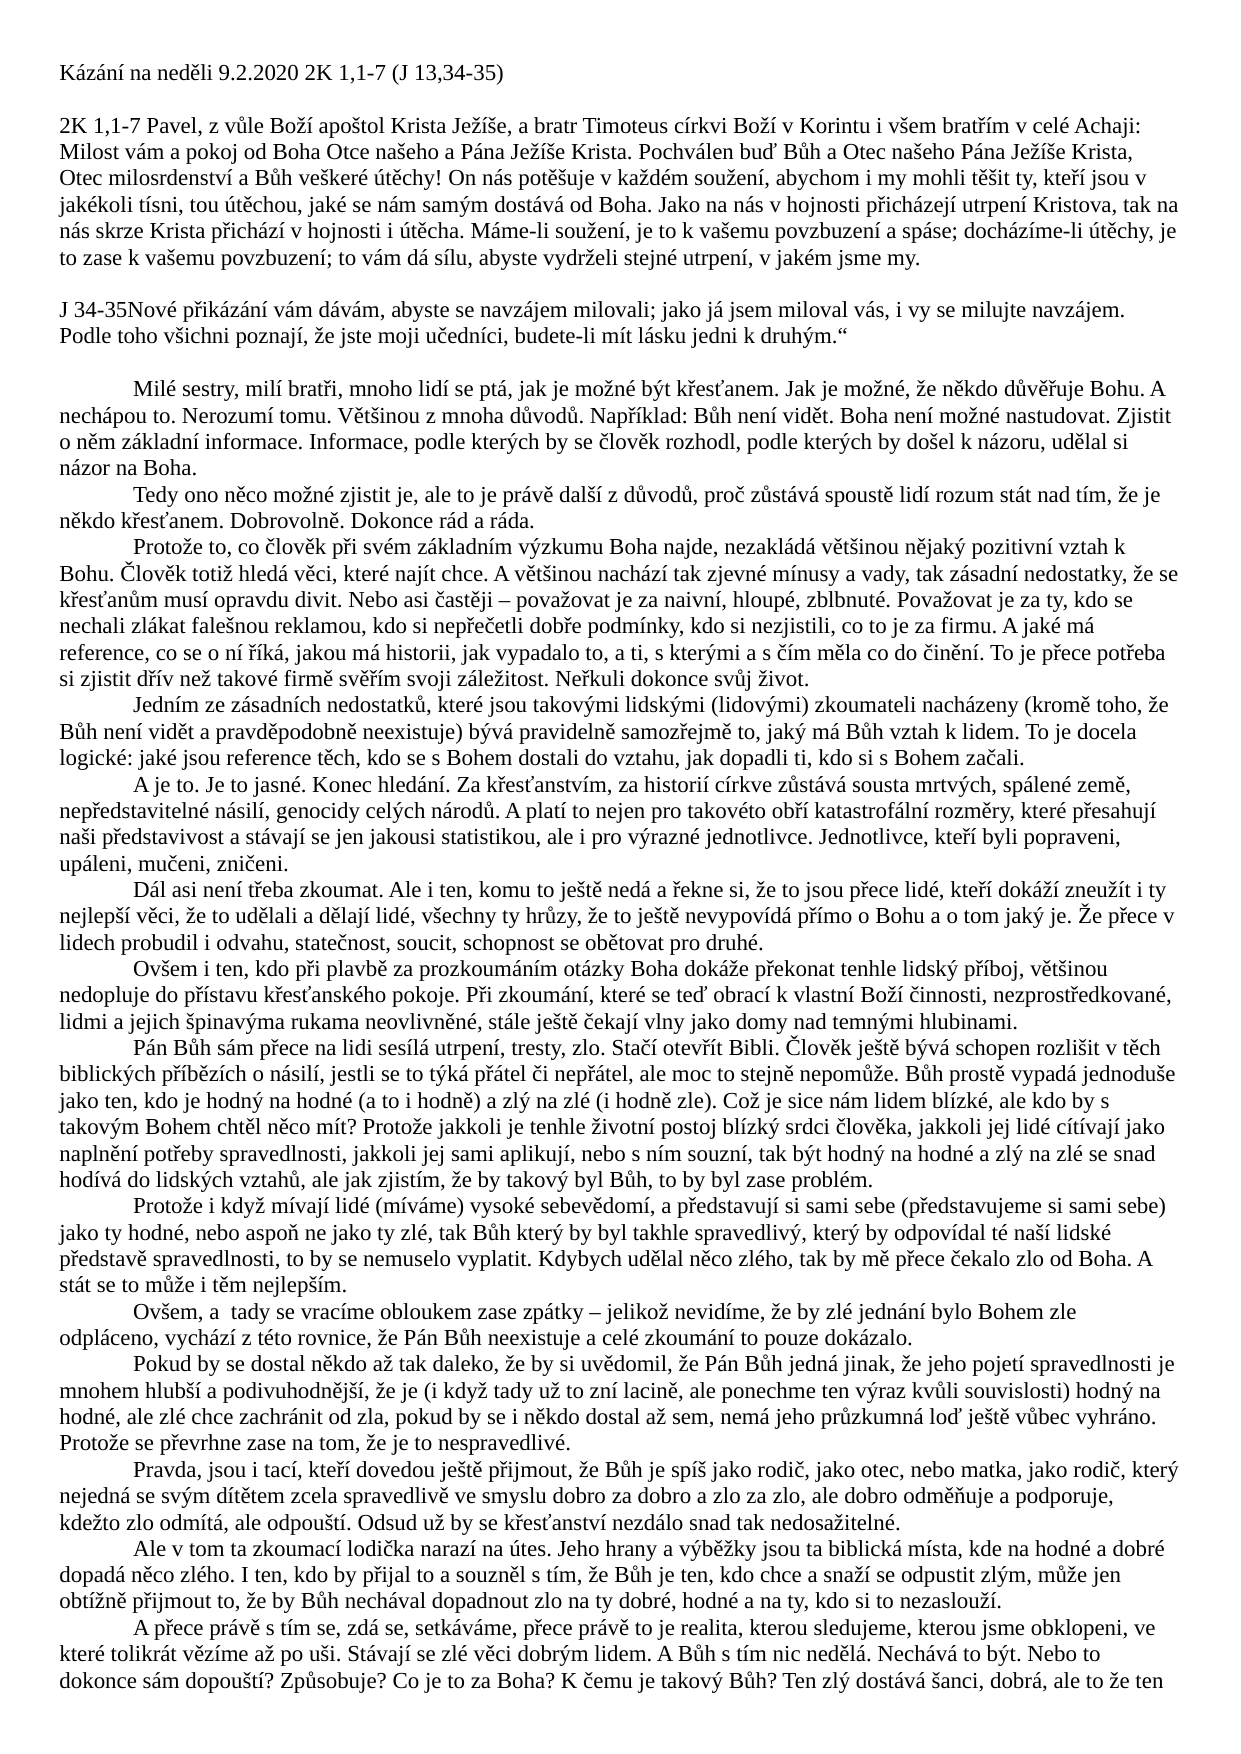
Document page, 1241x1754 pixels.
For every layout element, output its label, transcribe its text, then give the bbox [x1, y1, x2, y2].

text Kázání na neděli 9.2.2020 2K 1,1-7 (J 13,34-35) [59, 59, 1181, 85]
text A je to. Je to jasné. Konec hledání. Za křesťanstvím, za historií církve zůstává sousta mrtvých, spálené země, nepředstavitelné násilí, genocidy celých národů. A platí to nejen pro takovéto obří katastrofální rozměry, které přesahují naši představivost a stávají se jen jakousi statistikou, ale i pro výrazné jednotlivce. Jednotlivce, kteří byli popraveni, upáleni, mučeni, zničeni. [59, 771, 1181, 876]
text Milé sestry, milí bratři, mnoho lidí se ptá, jak je možné být křesťanem. Jak je možné, že někdo důvěřuje Bohu. A nechápou to. Nerozumí tomu. Většinou z mnoha důvodů. Například: Bůh není vidět. Boha není možné nastudovat. Zjistit o něm základní informace. Informace, podle kterých by se člověk rozhodl, podle kterých by došel k názoru, udělal si názor na Boha. [59, 375, 1181, 481]
text 2K 1,1-7 Pavel, z vůle Boží apoštol Krista Ježíše, a bratr Timoteus církvi Boží v Korintu i všem bratřím v celé Achaji: Milost vám a pokoj od Boha Otce našeho a Pána Ježíše Krista. Pochválen buď Bůh a Otec našeho Pána Ježíše Krista, Otec milosrdenství a Bůh veškeré útěchy! On nás potěšuje v každém soužení, abychom i my mohli těšit ty, kteří jsou v jakékoli tísni, tou útěchou, jaké se nám samým dostává od Boha. Jako na nás v hojnosti přicházejí utrpení Kristova, tak na nás skrze Krista přichází v hojnosti i útěcha. Máme-li soužení, je to k vašemu povzbuzení a spáse; docházíme-li útěchy, je to zase k vašemu povzbuzení; to vám dá sílu, abyste vydrželi stejné utrpení, v jakém jsme my. [59, 112, 1181, 270]
text Pokud by se dostal někdo až tak daleko, že by si uvědomil, že Pán Bůh jedná jinak, že jeho pojetí spravedlnosti je mnohem hlubší a podivuhodnější, že je (i když tady už to zní lacině, ale ponechme ten výraz kvůli souvislosti) hodný na hodné, ale zlé chce zachránit od zla, pokud by se i někdo dostal až sem, nemá jeho průzkumná loď ještě vůbec vyhráno. Protože se převrhne zase na tom, že je to nespravedlivé. [59, 1350, 1181, 1456]
text Ovšem, a tady se vracíme obloukem zase zpátky – jelikož nevidíme, že by zlé jednání bylo Bohem zle odpláceno, vychází z této rovnice, že Pán Bůh neexistuje a celé zkoumání to pouze dokázalo. [59, 1298, 1181, 1350]
text Protože to, co člověk při svém základním výzkumu Boha najde, nezakládá většinou nějaký pozitivní vztah k Bohu. Člověk totiž hledá věci, které najít chce. A většinou nachází tak zjevné mínusy a vady, tak zásadní nedostatky, že se křesťanům musí opravdu divit. Nebo asi častěji – považovat je za naivní, hloupé, zblbnuté. Považovat je za ty, kdo se nechali zlákat falešnou reklamou, kdo si nepřečetli dobře podmínky, kdo si nezjistili, co to je za firmu. A jaké má reference, co se o ní říká, jakou má historii, jak vypadalo to, a ti, s kterými a s čím měla co do činění. To je přece potřeba si zjistit dřív než takové firmě svěřím svoji záležitost. Neřkuli dokonce svůj život. [59, 533, 1181, 692]
text Jedním ze zásadních nedostatků, které jsou takovými lidskými (lidovými) zkoumateli nacházeny (kromě toho, že Bůh není vidět a pravděpodobně neexistuje) bývá pravidelně samozřejmě to, jaký má Bůh vztah k lidem. To je docela logické: jaké jsou reference těch, kdo se s Bohem dostali do vztahu, jak dopadli ti, kdo si s Bohem začali. [59, 692, 1181, 771]
text Tedy ono něco možné zjistit je, ale to je právě další z důvodů, proč zůstává spoustě lidí rozum stát nad tím, že je někdo křesťanem. Dobrovolně. Dokonce rád a ráda. [59, 481, 1181, 533]
text Pravda, jsou i tací, kteří dovedou ještě přijmout, že Bůh je spíš jako rodič, jako otec, nebo matka, jako rodič, který nejedná se svým dítětem zcela spravedlivě ve smyslu dobro za dobro a zlo za zlo, ale dobro odměňuje a podporuje, kdežto zlo odmítá, ale odpouští. Odsud už by se křesťanství nezdálo snad tak nedosažitelné. [59, 1456, 1181, 1535]
text J 34-35Nové přikázání vám dávám, abyste se navzájem milovali; jako já jsem miloval vás, i vy se milujte navzájem. Podle toho všichni poznají, že jste moji učedníci, budete-li mít lásku jedni k druhým.“ [59, 296, 1181, 349]
text Dál asi není třeba zkoumat. Ale i ten, komu to ještě nedá a řekne si, že to jsou přece lidé, kteří dokáží zneužít i ty nejlepší věci, že to udělali a dělají lidé, všechny ty hrůzy, že to ještě nevypovídá přímo o Bohu a o tom jaký je. Že přece v lidech probudil i odvahu, statečnost, soucit, schopnost se obětovat pro druhé. [59, 876, 1181, 955]
text Ovšem i ten, kdo při plavbě za prozkoumáním otázky Boha dokáže překonat tenhle lidský příboj, většinou nedopluje do přístavu křesťanského pokoje. Při zkoumání, které se teď obrací k vlastní Boží činnosti, nezprostředkované, lidmi a jejich špinavýma rukama neovlivněné, stále ještě čekají vlny jako domy nad temnými hlubinami. [59, 955, 1181, 1034]
text Protože i když mívají lidé (míváme) vysoké sebevědomí, a představují si sami sebe (představujeme si sami sebe) jako ty hodné, nebo aspoň ne jako ty zlé, tak Bůh který by byl takhle spravedlivý, který by odpovídal té naší lidské představě spravedlnosti, to by se nemuselo vyplatit. Kdybych udělal něco zlého, tak by mě přece čekalo zlo od Boha. A stát se to může i těm nejlepším. [59, 1192, 1181, 1298]
text Ale v tom ta zkoumací lodička narazí na útes. Jeho hrany a výběžky jsou ta biblická místa, kde na hodné a dobré dopadá něco zlého. I ten, kdo by přijal to a souzněl s tím, že Bůh je ten, kdo chce a snaží se odpustit zlým, může jen obtížně přijmout to, že by Bůh nechával dopadnout zlo na ty dobré, hodné a na ty, kdo si to nezaslouží. [59, 1535, 1181, 1614]
text Pán Bůh sám přece na lidi sesílá utrpení, tresty, zlo. Stačí otevřít Bibli. Člověk ještě bývá schopen rozlišit v těch biblických příbězích o násilí, jestli se to týká přátel či nepřátel, ale moc to stejně nepomůže. Bůh prostě vypadá jednoduše jako ten, kdo je hodný na hodné (a to i hodně) a zlý na zlé (i hodně zle). Což je sice nám lidem blízké, ale kdo by s takovým Bohem chtěl něco mít? Protože jakkoli je tenhle životní postoj blízký srdci člověka, jakkoli jej lidé cítívají jako naplnění potřeby spravedlnosti, jakkoli jej sami aplikují, nebo s ním souzní, tak být hodný na hodné a zlý na zlé se snad hodívá do lidských vztahů, ale jak zjistím, že by takový byl Bůh, to by byl zase problém. [59, 1034, 1181, 1192]
text A přece právě s tím se, zdá se, setkáváme, přece právě to je realita, kterou sledujeme, kterou jsme obklopeni, ve které tolikrát vězíme až po uši. Stávají se zlé věci dobrým lidem. A Bůh s tím nic nedělá. Nechává to být. Nebo to dokonce sám dopouští? Způsobuje? Co je to za Boha? K čemu je takový Bůh? Ten zlý dostává šanci, dobrá, ale to že ten [59, 1614, 1181, 1693]
